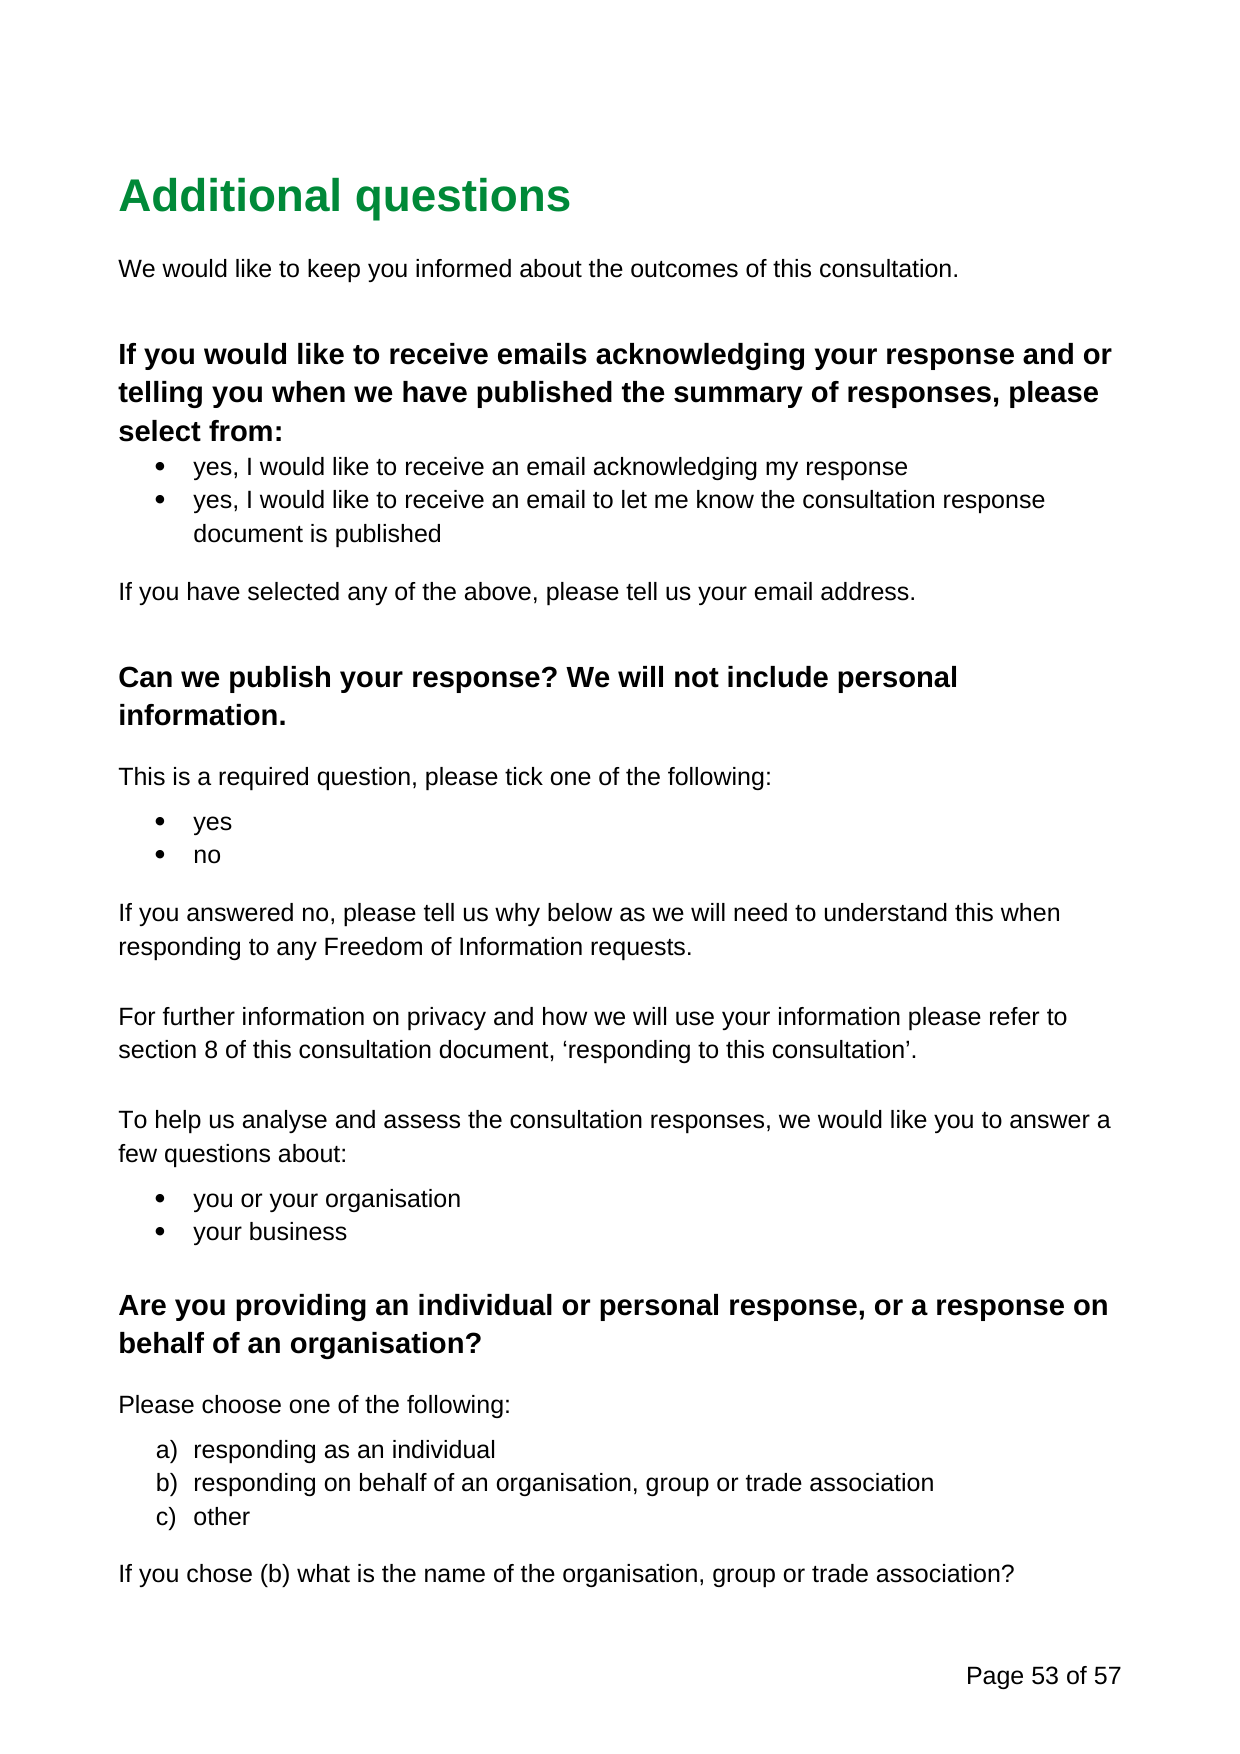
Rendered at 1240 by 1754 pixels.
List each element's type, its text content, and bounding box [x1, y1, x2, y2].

list yes, I would like to receive an email acknowledging my response [156, 452, 1121, 481]
list yes, I would like to receive an email to let me know the consultation response document is published [156, 485, 1121, 547]
list other [156, 1501, 1121, 1530]
list you or your organisation [156, 1184, 1121, 1213]
text We would like to keep you informed about the outcomes of this consultation. [118, 254, 1121, 282]
list yes [156, 807, 1121, 836]
subtitle Are you providing an individual or personal response, or a response on behalf of an organisation? [118, 1288, 1121, 1360]
list responding as an individual [156, 1435, 1121, 1464]
list responding on behalf of an organisation, group or trade association [156, 1468, 1121, 1497]
list no [156, 840, 1121, 869]
text Please choose one of the following: [118, 1390, 1121, 1419]
text If you answered no, please tell us why below as we will need to understand this when responding to any Freedom of Information requests. [118, 898, 1121, 960]
list your business [156, 1217, 1121, 1246]
text This is a required question, please tick one of the following: [118, 762, 1121, 790]
text If you have selected any of the above, please tell us your email address. [118, 577, 1121, 605]
subtitle Can we publish your response? We will not include personal information. [118, 659, 1121, 732]
subtitle Additional questions [118, 168, 1121, 221]
text For further information on privacy and how we will use your information please refer to section 8 of this consultation document, ‘responding to this consultation’. [118, 1002, 1121, 1064]
subtitle If you would like to receive emails acknowledging your response and or telling you when we have published the summary of responses, please select from: [118, 337, 1121, 447]
text If you chose (b) what is the name of the organisation, group or trade association? [118, 1559, 1121, 1588]
text To help us analyse and assess the consultation responses, we would like you to answer a few questions about: [118, 1106, 1121, 1167]
